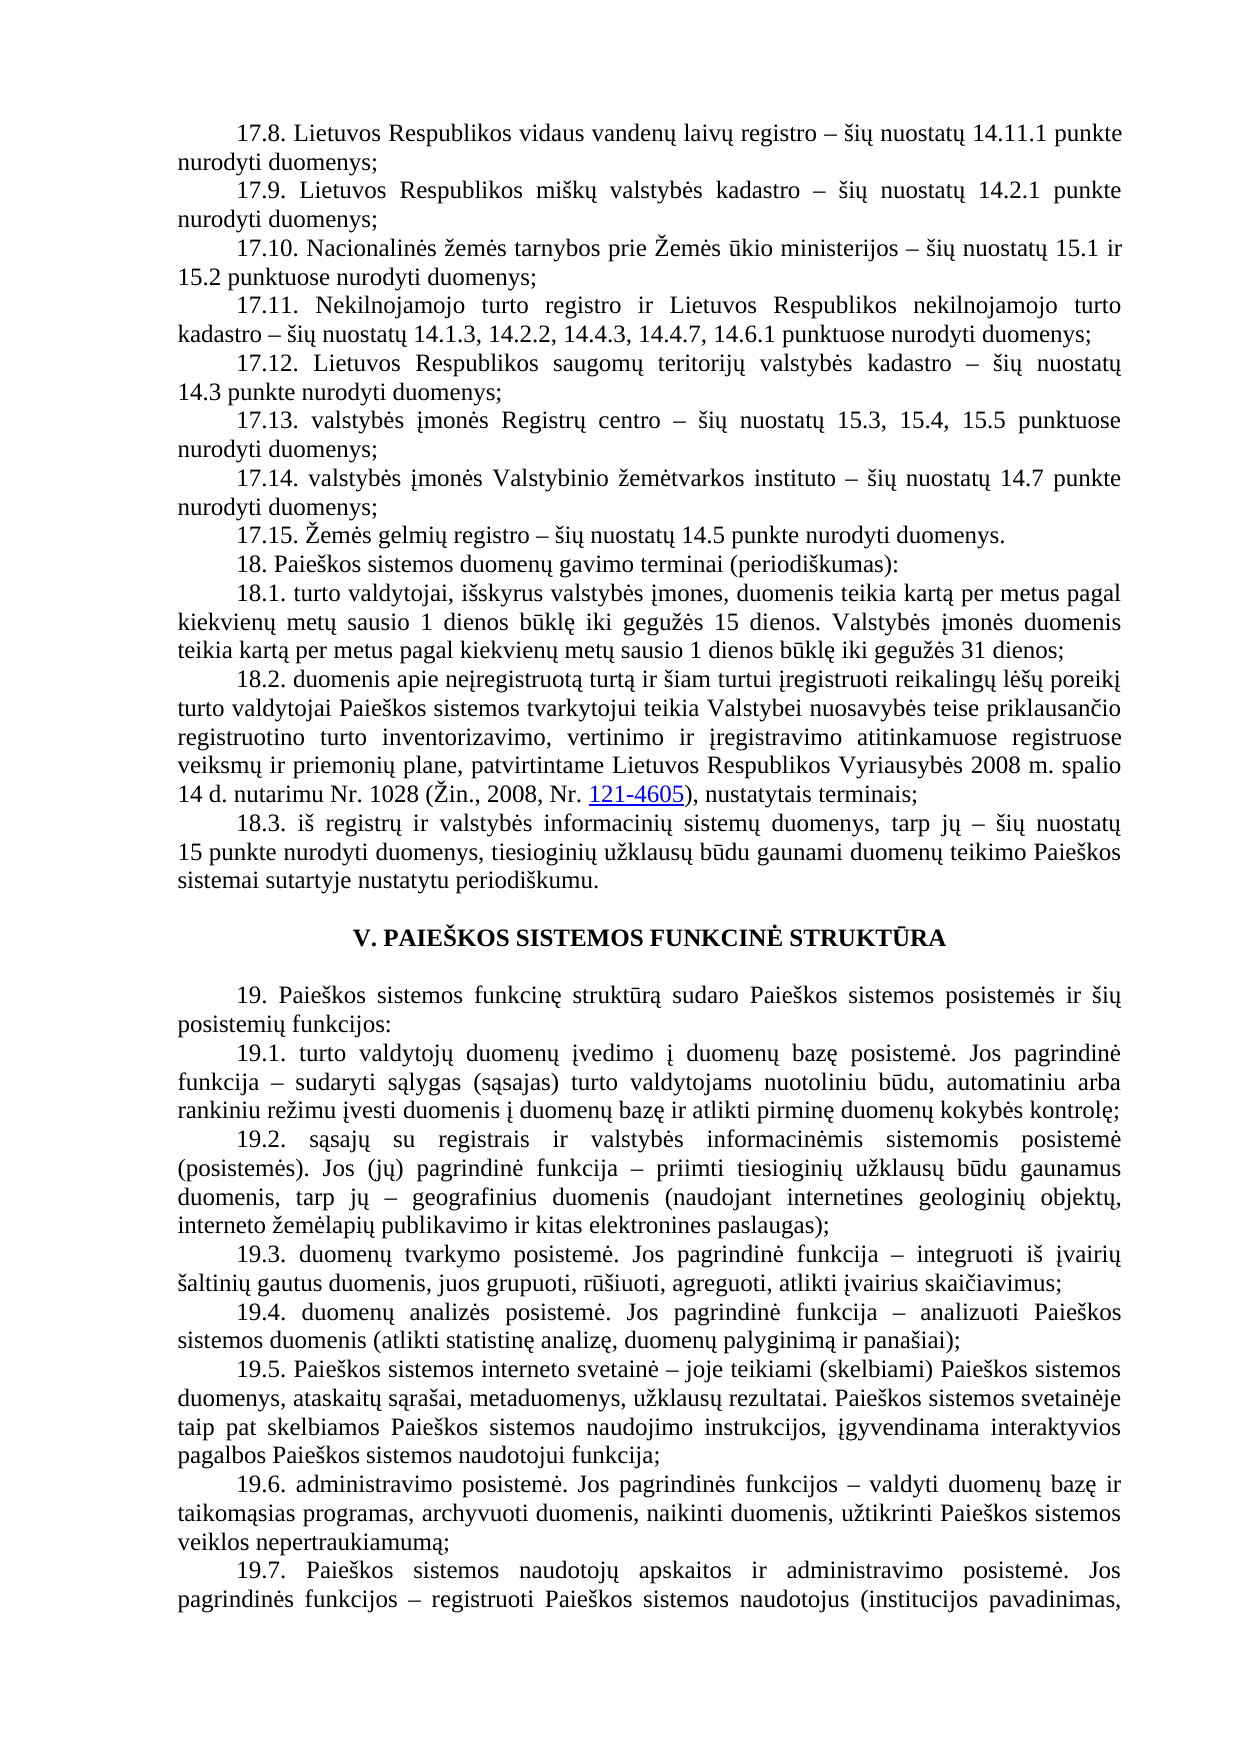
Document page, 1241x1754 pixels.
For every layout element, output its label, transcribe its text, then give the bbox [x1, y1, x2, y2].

text 19.3. duomenų tvarkymo posistemė. Jos pagrindinė funkcija – integruoti iš įvairių šaltinių gautus duomenis, juos grupuoti, rūšiuoti, agreguoti, atlikti įvairius skaičiavimus; [177, 1239, 1122, 1297]
text 19.6. administravimo posistemė. Jos pagrindinės funkcijos – valdyti duomenų bazę ir taikomąsias programas, archyvuoti duomenis, naikinti duomenis, užtikrinti Paieškos sistemos veiklos nepertraukiamumą; [177, 1469, 1122, 1556]
text 17.9. Lietuvos Respublikos miškų valstybės kadastro – šių nuostatų 14.2.1 punkte nurodyti duomenys; [177, 176, 1122, 233]
text 19.1. turto valdytojų duomenų įvedimo į duomenų bazę posistemė. Jos pagrindinė funkcija – sudaryti sąlygas (sąsajas) turto valdytojams nuotoliniu būdu, automatiniu arba rankiniu režimu įvesti duomenis į duomenų bazę ir atlikti pirminę duomenų kokybės kontrolę; [177, 1038, 1122, 1124]
text 17.12. Lietuvos Respublikos saugomų teritorijų valstybės kadastro – šių nuostatų 14.3 punkte nurodyti duomenys; [177, 348, 1122, 406]
text 17.10. Nacionalinės žemės tarnybos prie Žemės ūkio ministerijos – šių nuostatų 15.1 ir 15.2 punktuose nurodyti duomenys; [177, 233, 1122, 291]
text 17.13. valstybės įmonės Registrų centro – šių nuostatų 15.3, 15.4, 15.5 punktuose nurodyti duomenys; [177, 406, 1122, 463]
text 18. Paieškos sistemos duomenų gavimo terminai (periodiškumas): [177, 549, 1122, 578]
text 19.7. Paieškos sistemos naudotojų apskaitos ir administravimo posistemė. Jos pagrindinės funkcijos – registruoti Paieškos sistemos naudotojus (institucijos pavadinimas, [177, 1556, 1122, 1613]
text 17.11. Nekilnojamojo turto registro ir Lietuvos Respublikos nekilnojamojo turto kadastro – šių nuostatų 14.1.3, 14.2.2, 14.4.3, 14.4.7, 14.6.1 punktuose nurodyti duomenys; [177, 291, 1122, 348]
text V. PAIEŠKOS SISTEMOS FUNKCINĖ STRUKTŪRA [177, 923, 1122, 952]
text 17.15. Žemės gelmių registro – šių nuostatų 14.5 punkte nurodyti duomenys. [177, 521, 1122, 549]
text 19.4. duomenų analizės posistemė. Jos pagrindinė funkcija – analizuoti Paieškos sistemos duomenis (atlikti statistinę analizę, duomenų palyginimą ir panašiai); [177, 1297, 1122, 1354]
text 18.2. duomenis apie neįregistruotą turtą ir šiam turtui įregistruoti reikalingų lėšų poreikį turto valdytojai Paieškos sistemos tvarkytojui teikia Valstybei nuosavybės teise priklausančio registruotino turto inventorizavimo, vertinimo ir įregistravimo atitinkamuose registruose veiksmų ir priemonių plane, patvirtintame Lietuvos Respublikos Vyriausybės 2008 m. spalio 14 d. nutarimu Nr. 1028 (Žin., 2008, Nr. 121-4605), nustatytais terminais; [177, 664, 1122, 808]
text 17.8. Lietuvos Respublikos vidaus vandenų laivų registro – šių nuostatų 14.11.1 punkte nurodyti duomenys; [177, 118, 1122, 176]
text 18.3. iš registrų ir valstybės informacinių sistemų duomenys, tarp jų – šių nuostatų 15 punkte nurodyti duomenys, tiesioginių užklausų būdu gaunami duomenų teikimo Paieškos sistemai sutartyje nustatytu periodiškumu. [177, 808, 1122, 894]
text 17.14. valstybės įmonės Valstybinio žemėtvarkos instituto – šių nuostatų 14.7 punkte nurodyti duomenys; [177, 463, 1122, 521]
text 18.1. turto valdytojai, išskyrus valstybės įmones, duomenis teikia kartą per metus pagal kiekvienų metų sausio 1 dienos būklę iki gegužės 15 dienos. Valstybės įmonės duomenis teikia kartą per metus pagal kiekvienų metų sausio 1 dienos būklę iki gegužės 31 dienos; [177, 578, 1122, 664]
text 19.2. sąsajų su registrais ir valstybės informacinėmis sistemomis posistemė (posistemės). Jos (jų) pagrindinė funkcija – priimti tiesioginių užklausų būdu gaunamus duomenis, tarp jų – geografinius duomenis (naudojant internetines geologinių objektų, interneto žemėlapių publikavimo ir kitas elektronines paslaugas); [177, 1124, 1122, 1239]
text 19. Paieškos sistemos funkcinę struktūrą sudaro Paieškos sistemos posistemės ir šių posistemių funkcijos: [177, 981, 1122, 1038]
text 19.5. Paieškos sistemos interneto svetainė – joje teikiami (skelbiami) Paieškos sistemos duomenys, ataskaitų sąrašai, metaduomenys, užklausų rezultatai. Paieškos sistemos svetainėje taip pat skelbiamos Paieškos sistemos naudojimo instrukcijos, įgyvendinama interaktyvios pagalbos Paieškos sistemos naudotojui funkcija; [177, 1354, 1122, 1469]
